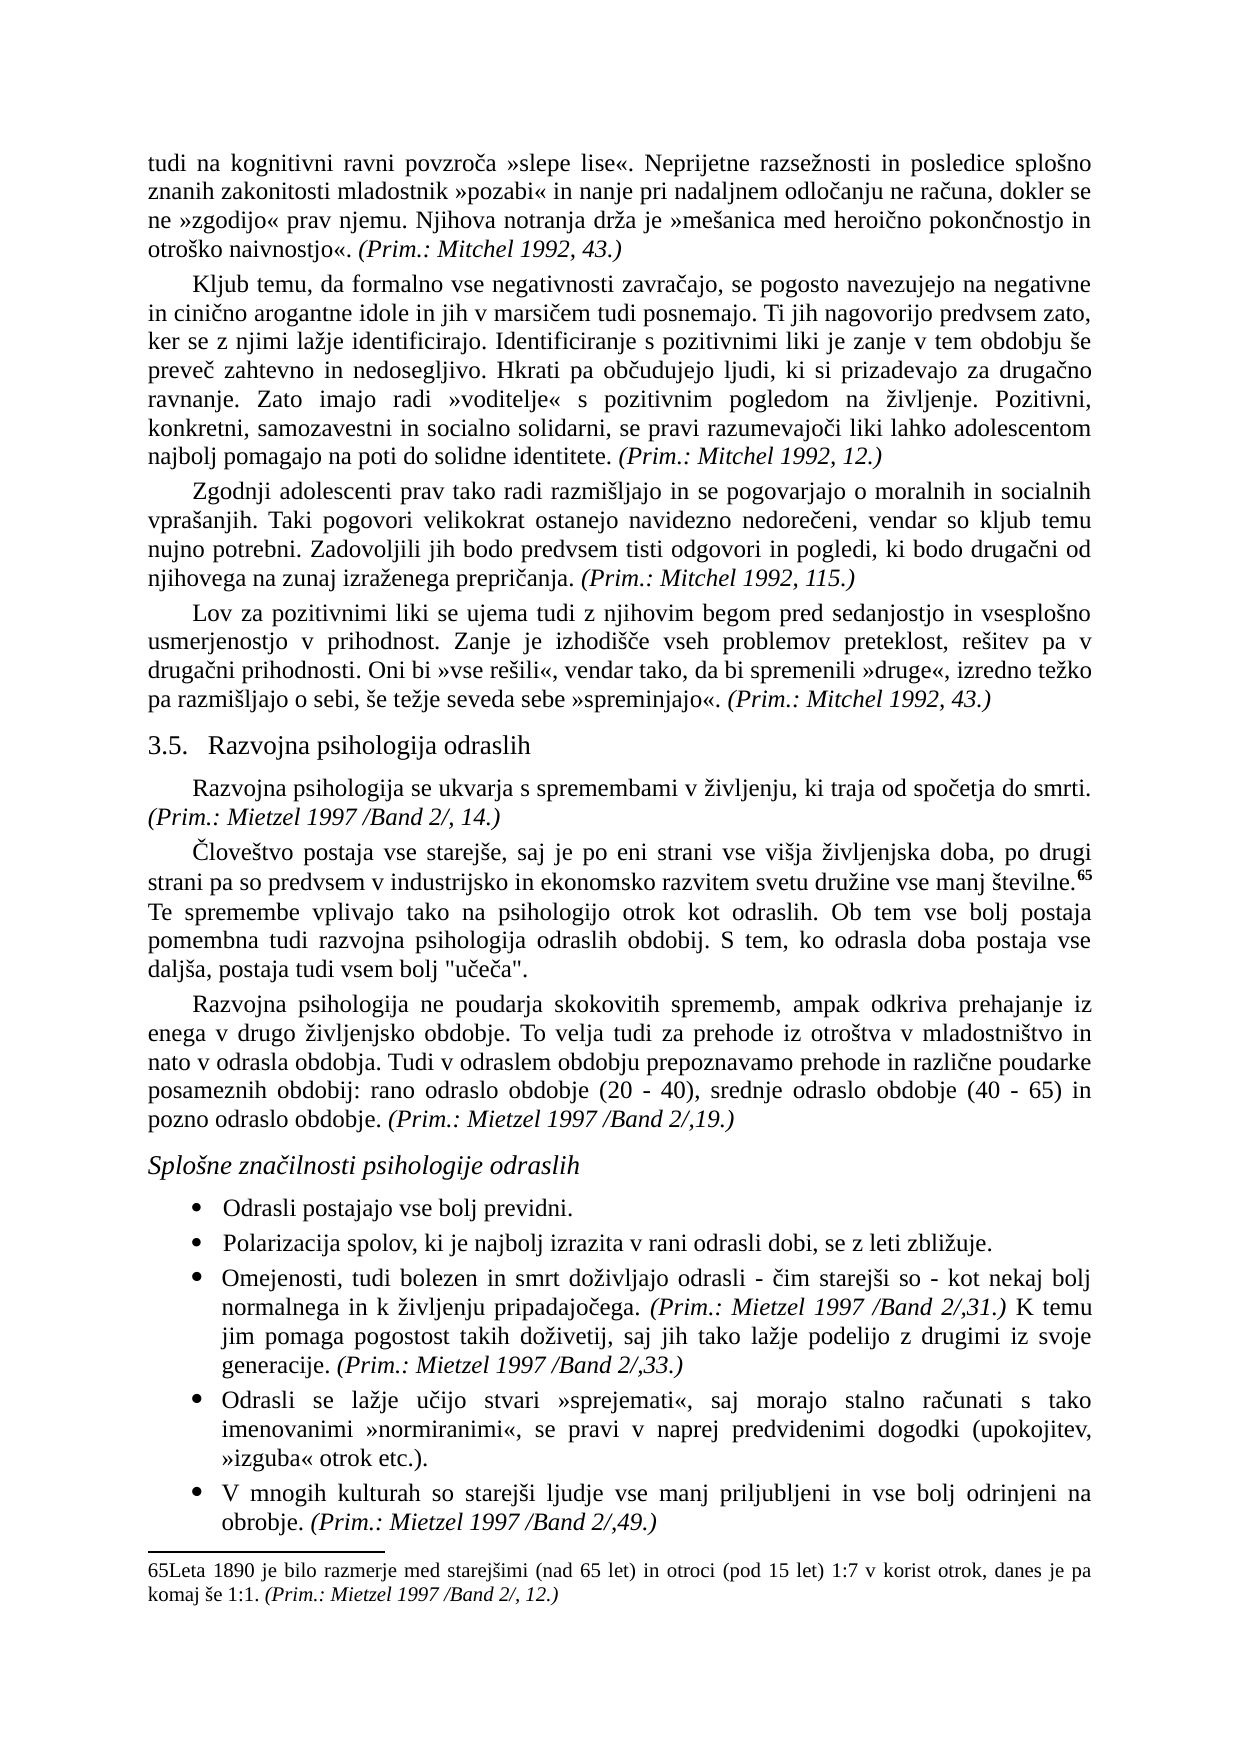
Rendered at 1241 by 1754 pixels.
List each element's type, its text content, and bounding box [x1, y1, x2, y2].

text Kljub temu, da formalno vse negativnosti zavračajo, se pogosto navezujejo na negativne in cinično arogantne idole in jih v marsičem tudi posnemajo. Ti jih nagovorijo predvsem zato, ker se z njimi lažje identificirajo. Identificiranje s pozitivnimi liki je zanje v tem obdobju še preveč zahtevno in nedosegljivo. Hkrati pa občudujejo ljudi, ki si prizadevajo za drugačno ravnanje. Zato imajo radi »voditelje« s pozitivnim pogledom na življenje. Pozitivni, konkretni, samozavestni in socialno solidarni, se pravi razumevajoči liki lahko adolescentom najbolj pomagajo na poti do solidne identitete. (Prim.: Mitchel 1992, 12.) [148, 269, 1093, 470]
list Odrasli postajajo vse bolj previdni. [148, 1193, 1093, 1222]
list Polarizacija spolov, ki je najbolj izrazita v rani odrasli dobi, se z leti zbližuje. [148, 1228, 1093, 1257]
list Odrasli se lažje učijo stvari »sprejemati«, saj morajo stalno računati s tako imenovanimi »normiranimi«, se pravi v naprej predvidenimi dogodki (upokojitev, »izguba« otrok etc.). [192, 1385, 1093, 1472]
text Leta 1890 je bilo razmerje med starejšimi (nad 65 let) in otroci (pod 15 let) 1:7 v korist otrok, danes je pa komaj še 1:1. (Prim.: Mietzel 1997 /Band 2/, 12.) [148, 1558, 1093, 1606]
text Razvojna psihologija ne poudarja skokovitih sprememb, ampak odkriva prehajanje iz enega v drugo življenjsko obdobje. To velja tudi za prehode iz otroštva v mladostništvo in nato v odrasla obdobja. Tudi v odraslem obdobju prepoznavamo prehode in različne poudarke posameznih obdobij: rano odraslo obdobje (20 - 40), srednje odraslo obdobje (40 - 65) in pozno odraslo obdobje. (Prim.: Mietzel 1997 /Band 2/,19.) [148, 989, 1093, 1133]
subtitle Razvojna psihologija odraslih [148, 729, 1093, 760]
text tudi na kognitivni ravni povzroča »slepe lise«. Neprijetne razsežnosti in posledice splošno znanih zakonitosti mladostnik »pozabi« in nanje pri nadaljnem odločanju ne računa, dokler se ne »zgodijo« prav njemu. Njihova notranja drža je »mešanica med heroično pokončnostjo in otroško naivnostjo«. (Prim.: Mitchel 1992, 43.) [148, 148, 1093, 263]
text Zgodnji adolescenti prav tako radi razmišljajo in se pogovarjajo o moralnih in socialnih vprašanjih. Taki pogovori velikokrat ostanejo navidezno nedorečeni, vendar so kljub temu nujno potrebni. Zadovoljili jih bodo predvsem tisti odgovori in pogledi, ki bodo drugačni od njihovega na zunaj izraženega prepričanja. (Prim.: Mitchel 1992, 115.) [148, 476, 1093, 591]
list V mnogih kulturah so starejši ljudje vse manj priljubljeni in vse bolj odrinjeni na obrobje. (Prim.: Mietzel 1997 /Band 2/,49.) [192, 1478, 1093, 1536]
list Omejenosti, tudi bolezen in smrt doživljajo odrasli - čim starejši so - kot nekaj bolj normalnega in k življenju pripadajočega. (Prim.: Mietzel 1997 /Band 2/,31.) K temu jim pomaga pogostost takih doživetij, saj jih tako lažje podelijo z drugimi iz svoje generacije. (Prim.: Mietzel 1997 /Band 2/,33.) [192, 1263, 1093, 1379]
text Človeštvo postaja vse starejše, saj je po eni strani vse višja življenjska doba, po drugi strani pa so predvsem v industrijsko in ekonomsko razvitem svetu družine vse manj številne. Te spremembe vplivajo tako na psihologijo otrok kot odraslih. Ob tem vse bolj postaja pomembna tudi razvojna psihologija odraslih obdobij. S tem, ko odrasla doba postaja vse daljša, postaja tudi vsem bolj "učeča". [148, 837, 1093, 983]
text Razvojna psihologija se ukvarja s spremembami v življenju, ki traja od spočetja do smrti. (Prim.: Mietzel 1997 /Band 2/, 14.) [148, 773, 1093, 830]
text Lov za pozitivnimi liki se ujema tudi z njihovim begom pred sedanjostjo in vsesplošno usmerjenostjo v prihodnost. Zanje je izhodišče vseh problemov preteklost, rešitev pa v drugačni prihodnosti. Oni bi »vse rešili«, vendar tako, da bi spremenili »druge«, izredno težko pa razmišljajo o sebi, še težje seveda sebe »spreminjajo«. (Prim.: Mitchel 1992, 43.) [148, 598, 1093, 713]
subtitle Splošne značilnosti psihologije odraslih [148, 1149, 1093, 1181]
